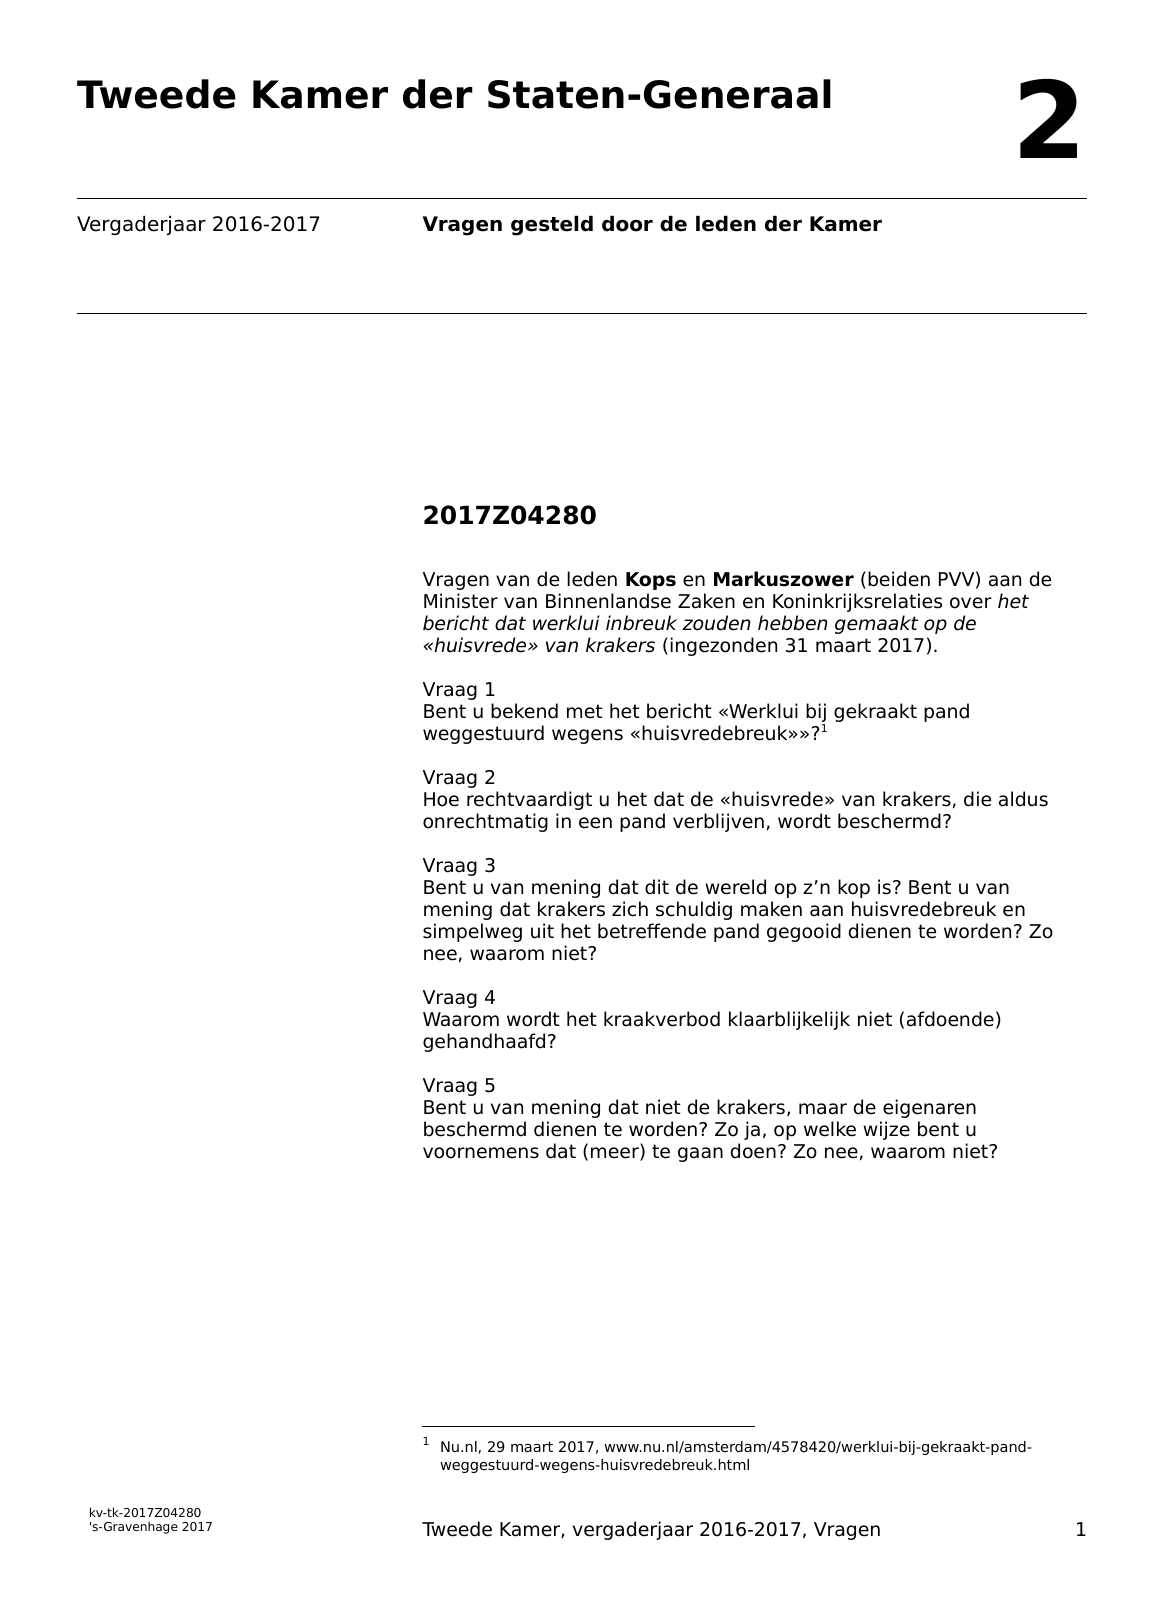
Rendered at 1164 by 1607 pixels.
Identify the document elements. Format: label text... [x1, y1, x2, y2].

text 2017Z04280 [422, 501, 1087, 531]
table_header 2 [886, 59, 1087, 198]
text Nu.nl, 29 maart 2017, www.nu.nl/amsterdam/4578420/werklui-bij-gekraakt-pand-weggestuurd-wegens-huisvredebreuk.html [422, 1435, 1087, 1474]
table_header Tweede Kamer der Staten-Generaal [77, 59, 886, 198]
text Vraag 1 [422, 679, 1087, 701]
text Vraag 5 [422, 1075, 1087, 1097]
text Vraag 4 [422, 987, 1087, 1009]
table_cell Vragen gesteld door de leden der Kamer [422, 199, 1087, 313]
text Vraag 2 [422, 767, 1087, 789]
text Waarom wordt het kraakverbod klaarblijkelijk niet (afdoende) gehandhaafd? [422, 1009, 1087, 1053]
text 's-Gravenhage 2017 [88, 1520, 323, 1534]
text Hoe rechtvaardigt u het dat de «huisvrede» van krakers, die aldus onrechtmatig in een pand verblijven, wordt beschermd? [422, 789, 1087, 833]
text kv-tk-2017Z04280 [88, 1506, 323, 1520]
text Vraag 3 [422, 855, 1087, 877]
text Vragen van de leden Kops en Markuszower (beiden PVV) aan de Minister van Binnenlandse Zaken en Koninkrijksrelaties over het bericht dat werklui inbreuk zouden hebben gemaakt op de «huisvrede» van krakers (ingezonden 31 maart 2017). [422, 569, 1087, 657]
table_cell Vergaderjaar 2016-2017 [77, 199, 422, 313]
text Bent u van mening dat niet de krakers, maar de eigenaren beschermd dienen te worden? Zo ja, op welke wijze bent u voornemens dat (meer) te gaan doen? Zo nee, waarom niet? [422, 1097, 1087, 1163]
text Bent u bekend met het bericht «Werklui bij gekraakt pand weggestuurd wegens «huisvredebreuk»»? [422, 701, 1087, 745]
text Bent u van mening dat dit de wereld op z’n kop is? Bent u van mening dat krakers zich schuldig maken aan huisvredebreuk en simpelweg uit het betreffende pand gegooid dienen te worden? Zo nee, waarom niet? [422, 877, 1087, 965]
